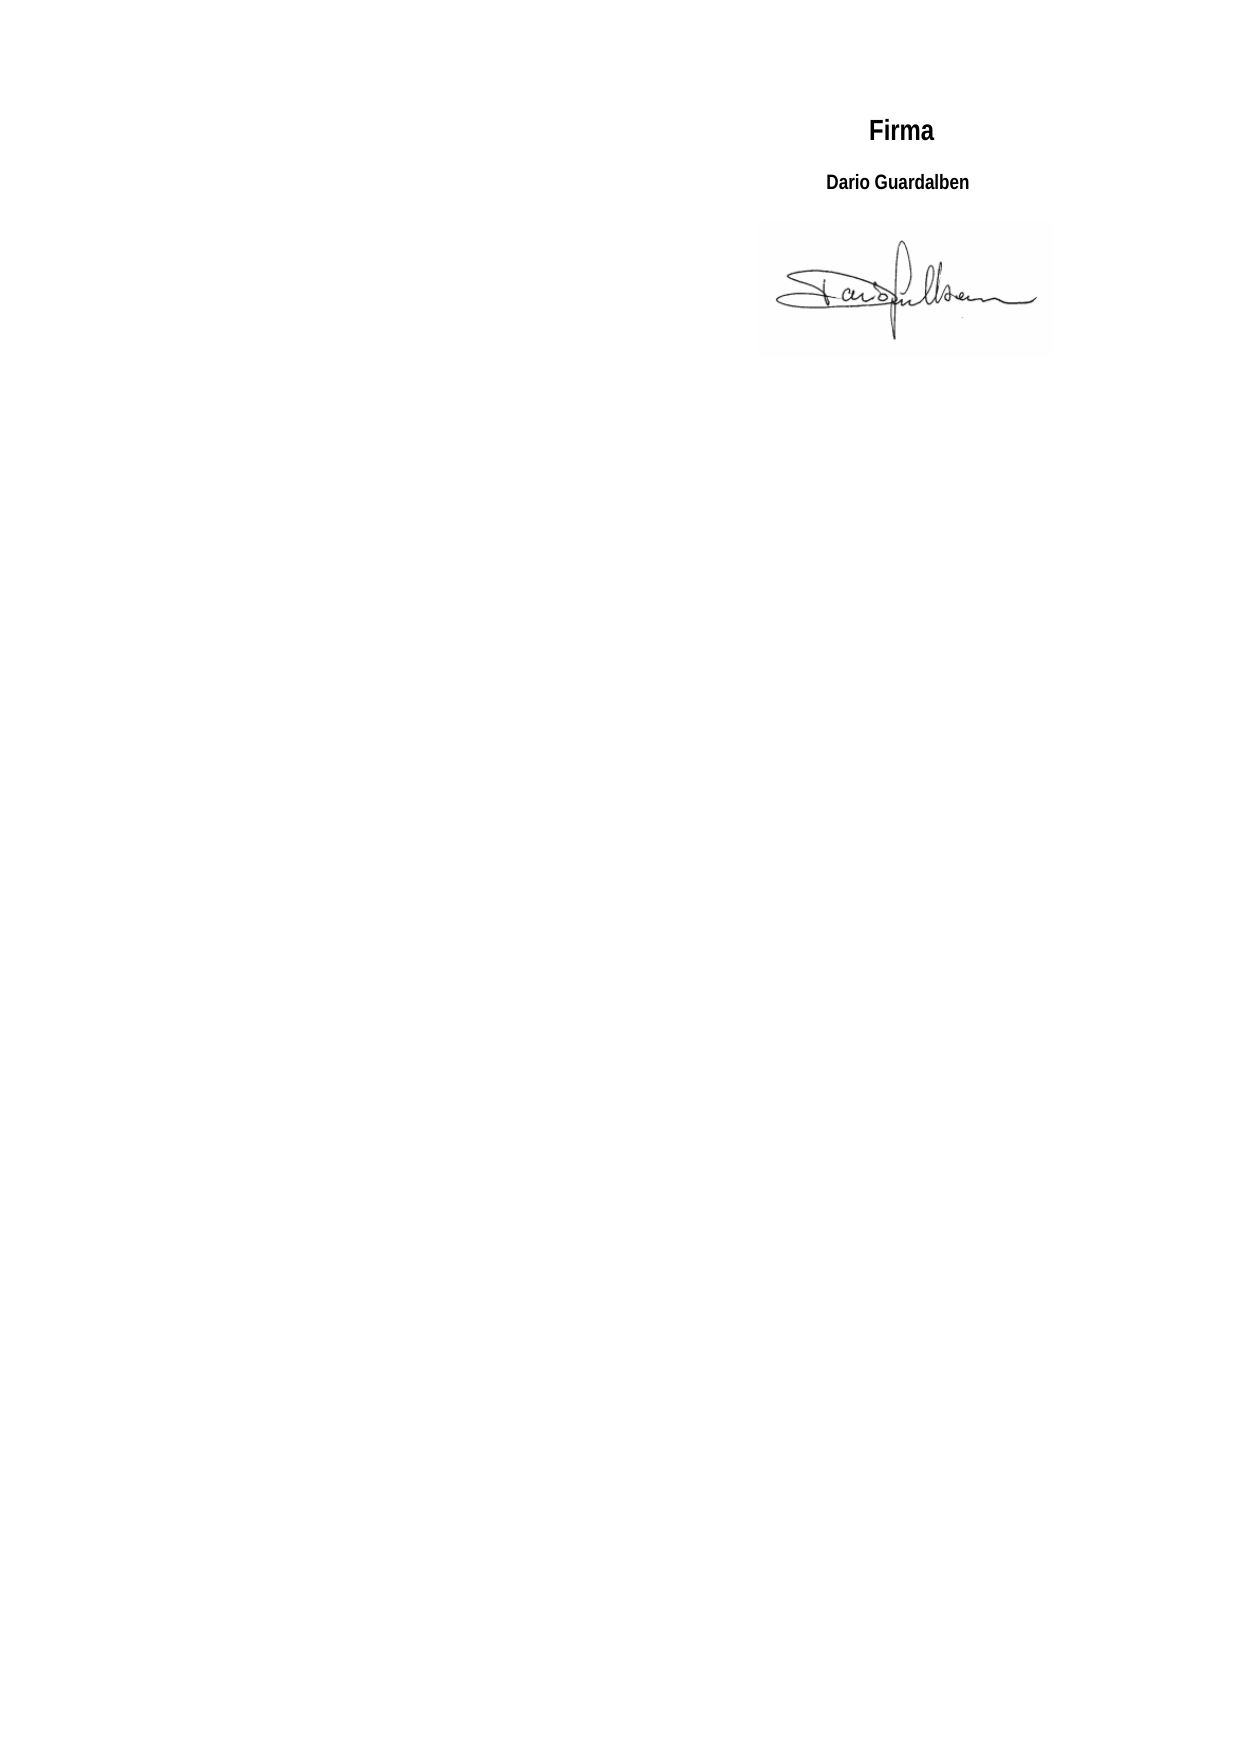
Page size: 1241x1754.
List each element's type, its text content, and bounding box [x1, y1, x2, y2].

text Firma [89, 113, 1053, 146]
text Dario Guardalben [89, 170, 1053, 194]
